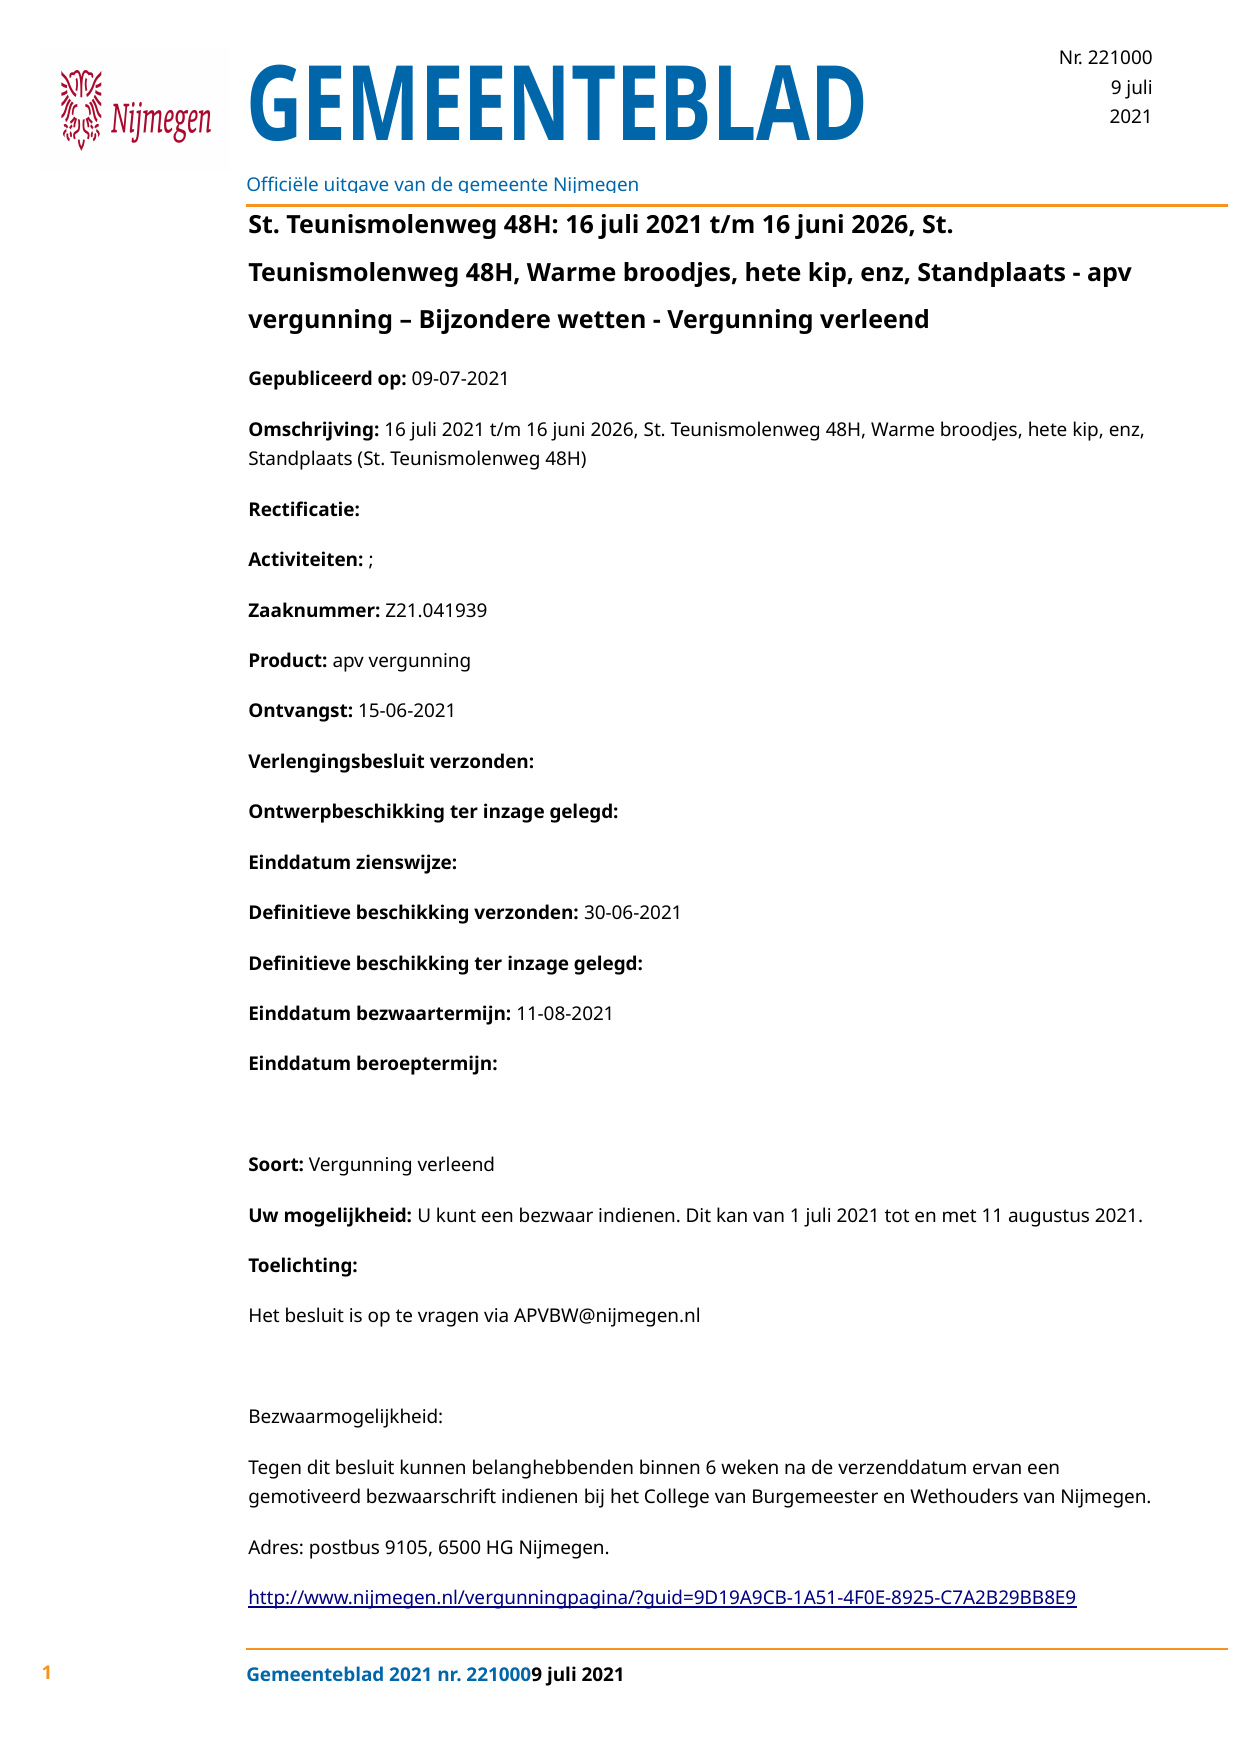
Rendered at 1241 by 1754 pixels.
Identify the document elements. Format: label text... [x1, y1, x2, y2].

text http://www.nijmegen.nl/vergunningpagina/?guid=9D19A9CB-1A51-4F0E-8925-C7A2B29BB8E9 [248, 1584, 1152, 1610]
text Definitieve beschikking ter inzage gelegd: [248, 950, 1152, 975]
text Soort: Vergunning verleend [248, 1151, 1152, 1177]
text Zaaknummer: Z21.041939 [248, 597, 1152, 622]
text Einddatum zienswijze: [248, 849, 1152, 874]
picture [41, 47, 231, 172]
text Ontvangst: 15-06-2021 [248, 698, 1152, 723]
text Omschrijving: 16 juli 2021 t/m 16 juni 2026, St. Teunismolenweg 48H, Warme broodjes, hete kip, enz, Standplaats (St. Teunismolenweg 48H) [248, 416, 1152, 471]
text Bezwaarmogelijkheid: [248, 1403, 1152, 1429]
text Toelichting: [248, 1252, 1152, 1278]
text Ontwerpbeschikking ter inzage gelegd: [248, 798, 1152, 824]
text Rectificatie: [248, 496, 1152, 522]
text Uw mogelijkheid: U kunt een bezwaar indienen. Dit kan van 1 juli 2021 tot en met 11 augustus 2021. [248, 1202, 1152, 1227]
text Definitieve beschikking verzonden: 30-06-2021 [248, 899, 1152, 925]
text Verlengingsbesluit verzonden: [248, 748, 1152, 774]
text Gepubliceerd op: 09-07-2021 [248, 366, 1152, 391]
text Het besluit is op te vragen via APVBW@nijmegen.nl [248, 1303, 1152, 1328]
text Adres: postbus 9105, 6500 HG Nijmegen. [248, 1534, 1152, 1559]
text Tegen dit besluit kunnen belanghebbenden binnen 6 weken na de verzenddatum ervan een gemotiveerd bezwaarschrift indienen bij het College van Burgemeester en Wethouders van Nijmegen. [248, 1454, 1152, 1509]
text Einddatum bezwaartermijn: 11-08-2021 [248, 1000, 1152, 1026]
text St. Teunismolenweg 48H: 16 juli 2021 t/m 16 juni 2026, St. Teunismolenweg 48H, Warme broodjes, hete kip, enz, Standplaats - apv vergunning – Bijzondere wetten - Vergunning verleend [248, 207, 1152, 336]
text Einddatum beroeptermijn: [248, 1051, 1152, 1076]
text Product: apv vergunning [248, 647, 1152, 673]
text Activiteiten: ; [248, 546, 1152, 572]
